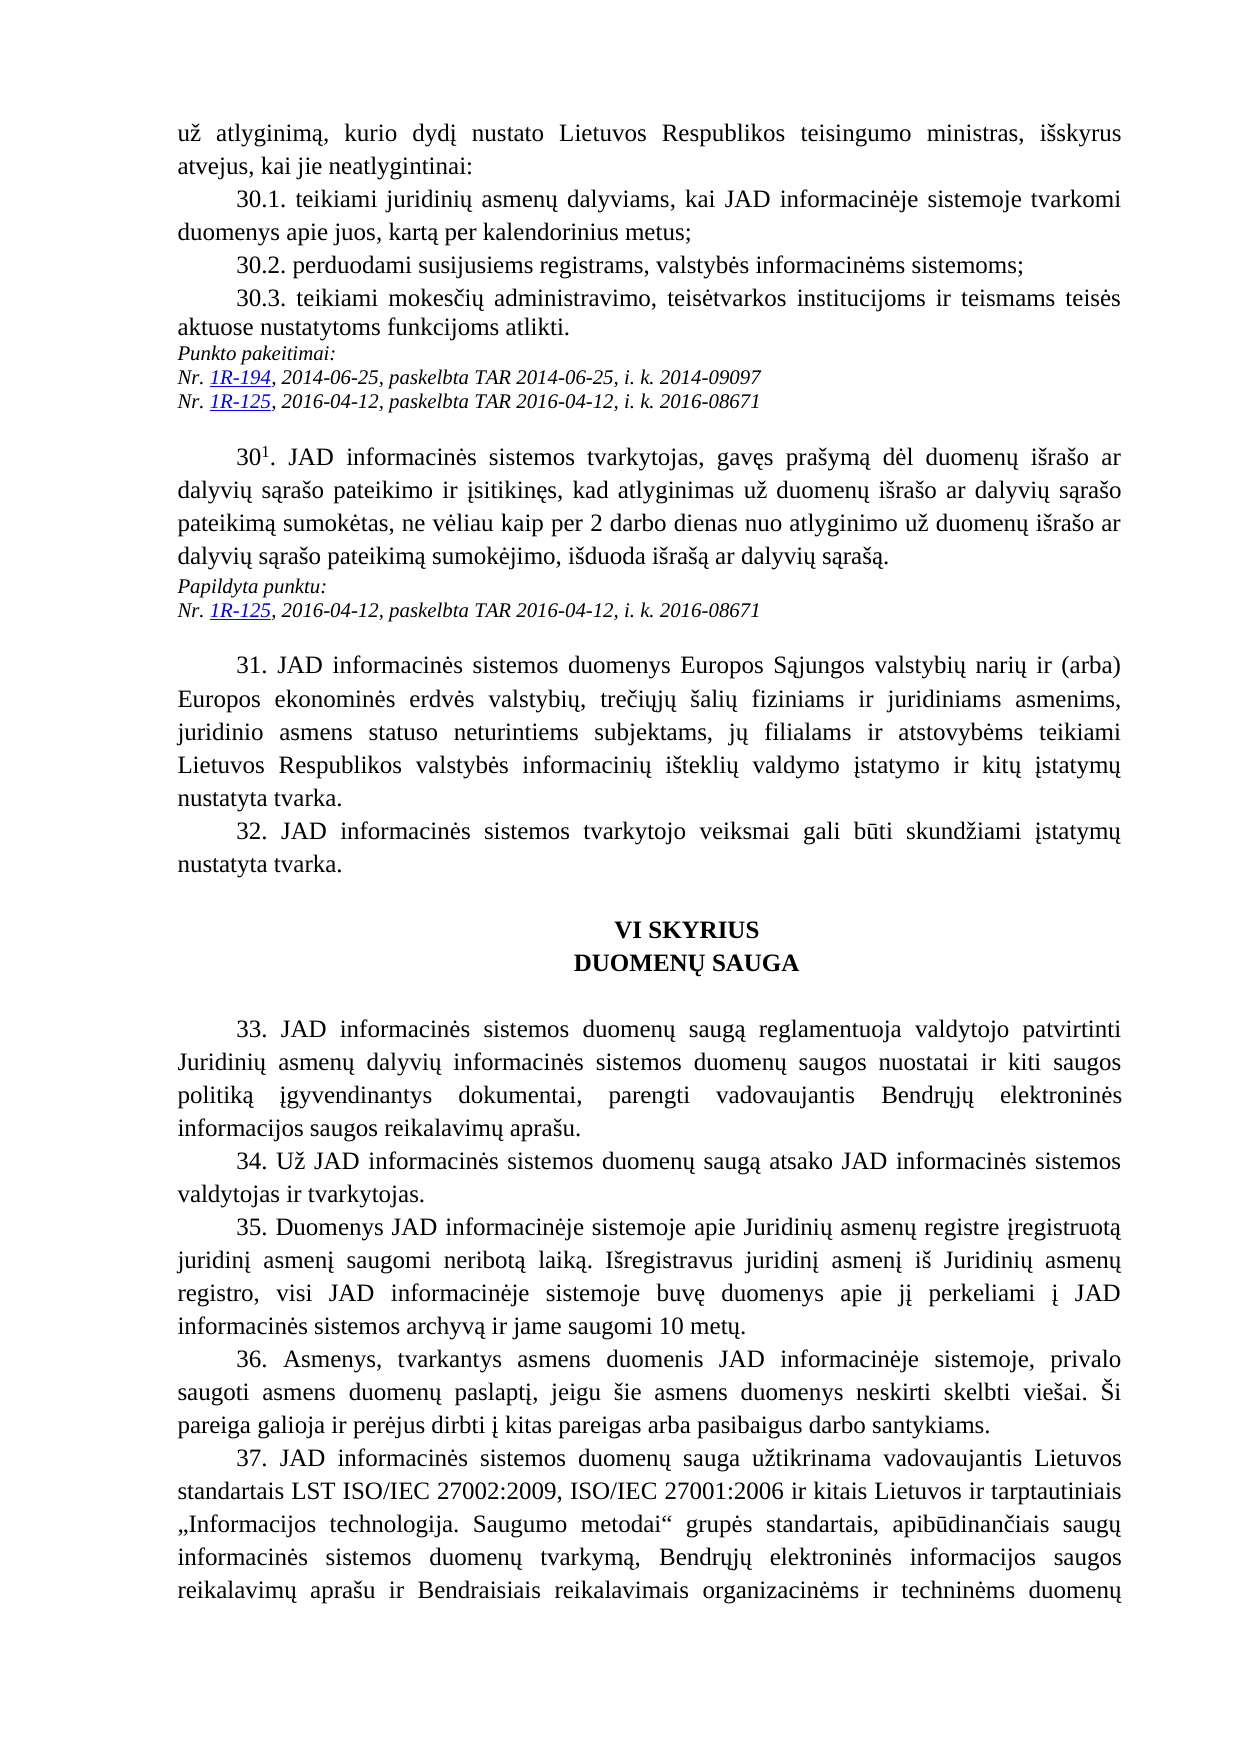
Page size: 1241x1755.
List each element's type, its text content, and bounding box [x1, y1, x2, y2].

text 35. Duomenys JAD informacinėje sistemoje apie Juridinių asmenų registre įregistruotą juridinį asmenį saugomi neribotą laiką. Išregistravus juridinį asmenį iš Juridinių asmenų registro, visi JAD informacinėje sistemoje buvę duomenys apie jį perkeliami į JAD informacinės sistemos archyvą ir jame saugomi 10 metų. [177, 1212, 1122, 1340]
text Papildyta punktu: [177, 574, 1122, 598]
text 30.1. teikiami juridinių asmenų dalyviams, kai JAD informacinėje sistemoje tvarkomi duomenys apie juos, kartą per kalendorinius metus; [177, 184, 1122, 246]
text VI SKYRIUS [177, 915, 1122, 943]
text 36. Asmenys, tvarkantys asmens duomenis JAD informacinėje sistemoje, privalo saugoti asmens duomenų paslaptį, jeigu šie asmens duomenys neskirti skelbti viešai. Ši pareiga galioja ir perėjus dirbti į kitas pareigas arba pasibaigus darbo santykiams. [177, 1344, 1122, 1439]
text 30.3. teikiami mokesčių administravimo, teisėtvarkos institucijoms ir teismams teisės aktuose nustatytoms funkcijoms atlikti. [177, 283, 1122, 341]
text Nr. 1R-125, 2016-04-12, paskelbta TAR 2016-04-12, i. k. 2016-08671 [177, 598, 1122, 622]
text Punkto pakeitimai: [177, 341, 1122, 365]
text 301. JAD informacinės sistemos tvarkytojas, gavęs prašymą dėl duomenų išrašo ar dalyvių sąrašo pateikimo ir įsitikinęs, kad atlyginimas už duomenų išrašo ar dalyvių sąrašo pateikimą sumokėtas, ne vėliau kaip per 2 darbo dienas nuo atlyginimo už duomenų išrašo ar dalyvių sąrašo pateikimą sumokėjimo, išduoda išrašą ar dalyvių sąrašą. [177, 442, 1122, 569]
text už atlyginimą, kurio dydį nustato Lietuvos Respublikos teisingumo ministras, išskyrus atvejus, kai jie neatlygintinai: [177, 118, 1122, 180]
text DUOMENŲ SAUGA [177, 948, 1122, 977]
text Nr. 1R-194, 2014-06-25, paskelbta TAR 2014-06-25, i. k. 2014-09097 [177, 365, 1122, 389]
text 34. Už JAD informacinės sistemos duomenų saugą atsako JAD informacinės sistemos valdytojas ir tvarkytojas. [177, 1146, 1122, 1208]
text 30.2. perduodami susijusiems registrams, valstybės informacinėms sistemoms; [177, 250, 1122, 279]
text 33. JAD informacinės sistemos duomenų saugą reglamentuoja valdytojo patvirtinti Juridinių asmenų dalyvių informacinės sistemos duomenų saugos nuostatai ir kiti saugos politiką įgyvendinantys dokumentai, parengti vadovaujantis Bendrųjų elektroninės informacijos saugos reikalavimų aprašu. [177, 1014, 1122, 1142]
text 32. JAD informacinės sistemos tvarkytojo veiksmai gali būti skundžiami įstatymų nustatyta tvarka. [177, 816, 1122, 877]
text 37. JAD informacinės sistemos duomenų sauga užtikrinama vadovaujantis Lietuvos standartais LST ISO/IEC 27002:2009, ISO/IEC 27001:2006 ir kitais Lietuvos ir tarptautiniais „Informacijos technologija. Saugumo metodai“ grupės standartais, apibūdinančiais saugų informacinės sistemos duomenų tvarkymą, Bendrųjų elektroninės informacijos saugos reikalavimų aprašu ir Bendraisiais reikalavimais organizacinėms ir techninėms duomenų [177, 1443, 1122, 1604]
text Nr. 1R-125, 2016-04-12, paskelbta TAR 2016-04-12, i. k. 2016-08671 [177, 389, 1122, 413]
text 31. JAD informacinės sistemos duomenys Europos Sąjungos valstybių narių ir (arba) Europos ekonominės erdvės valstybių, trečiųjų šalių fiziniams ir juridiniams asmenims, juridinio asmens statuso neturintiems subjektams, jų filialams ir atstovybėms teikiami Lietuvos Respublikos valstybės informacinių išteklių valdymo įstatymo ir kitų įstatymų nustatyta tvarka. [177, 651, 1122, 811]
